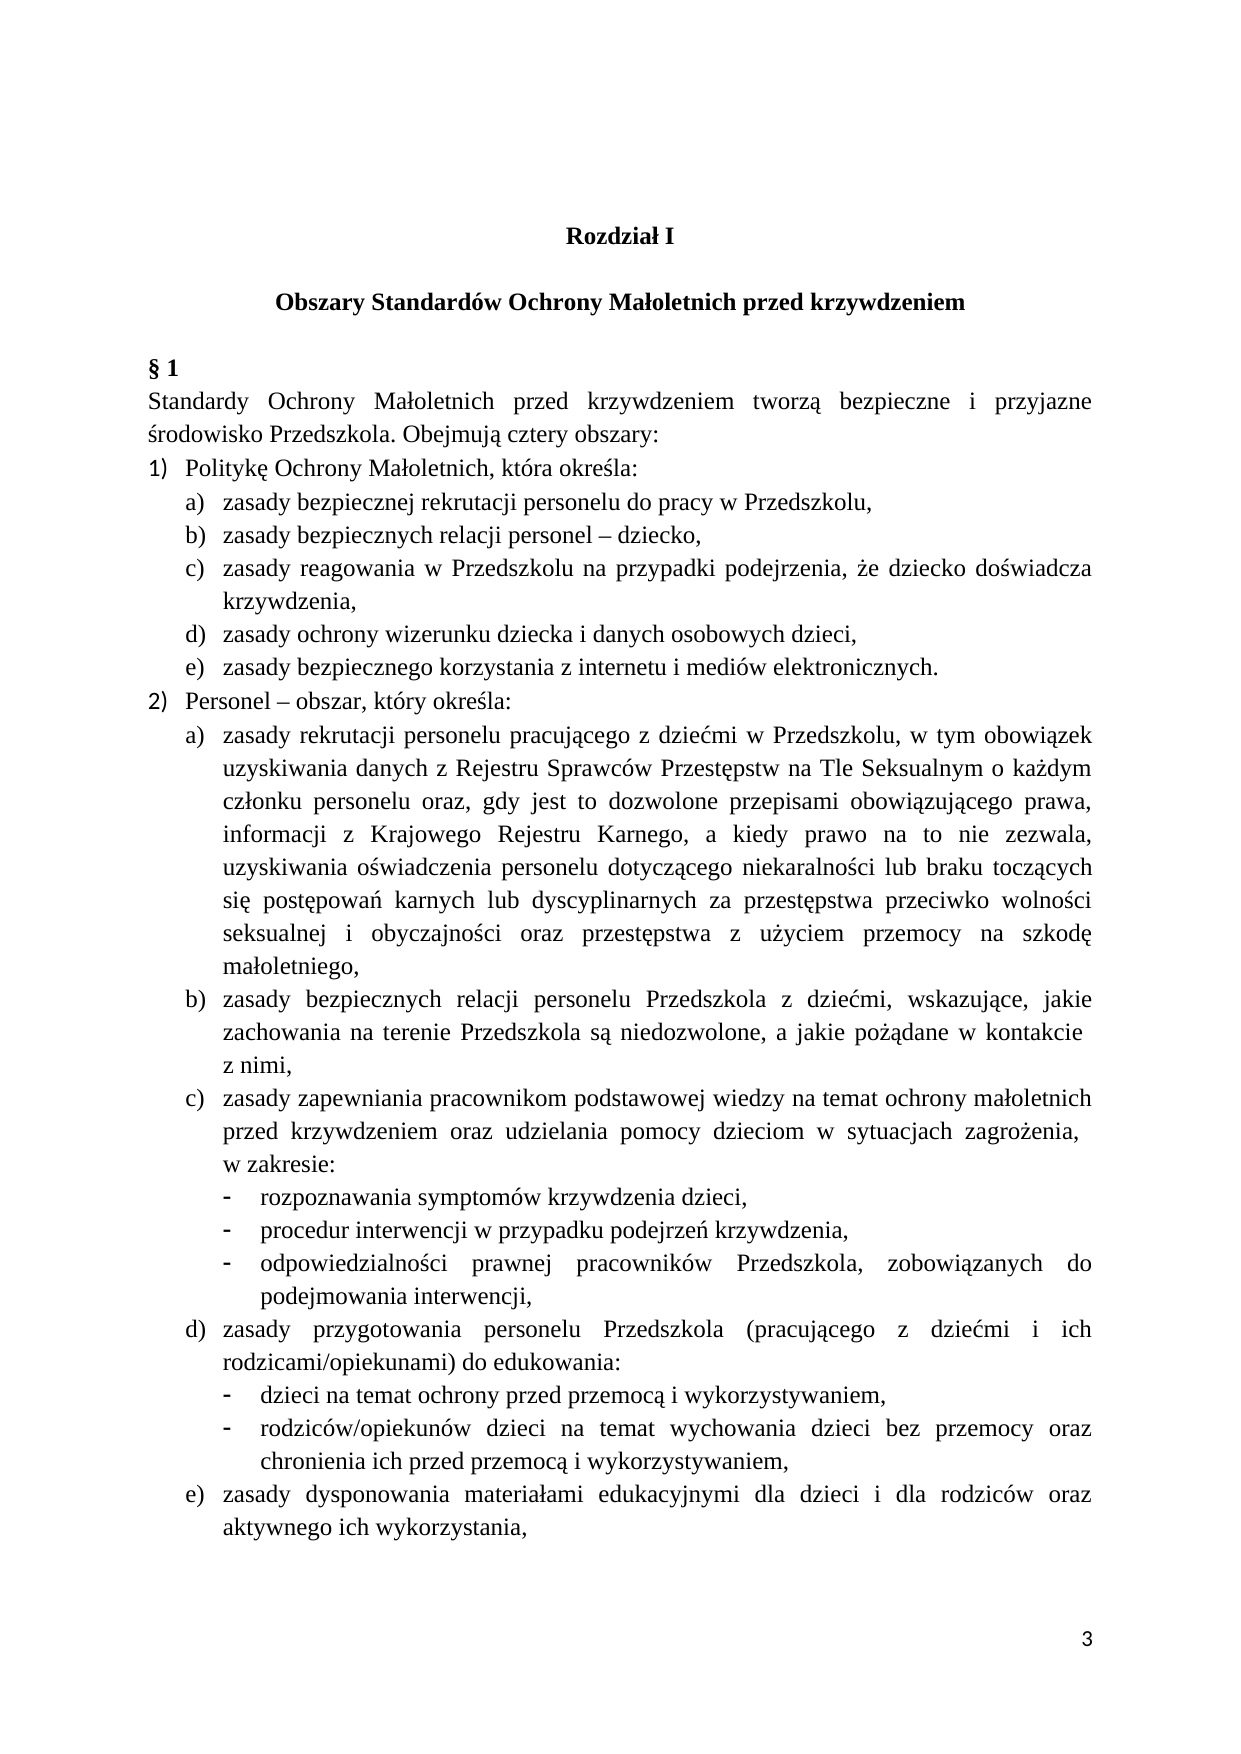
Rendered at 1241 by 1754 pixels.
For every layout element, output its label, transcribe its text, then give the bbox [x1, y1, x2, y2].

list zasady reagowania w Przedszkolu na przypadki podejrzenia, że dziecko doświadcza krzywdzenia, [185, 553, 1093, 615]
list procedur interwencji w przypadku podejrzeń krzywdzenia, [223, 1215, 1093, 1244]
text Standardy Ochrony Małoletnich przed krzywdzeniem tworzą bezpieczne i przyjazne środowisko Przedszkola. Obejmują cztery obszary: [148, 386, 1093, 448]
text § 1 [148, 353, 1093, 382]
list rodziców/opiekunów dzieci na temat wychowania dzieci bez przemocy oraz chronienia ich przed przemocą i wykorzystywaniem, [223, 1413, 1093, 1475]
list rozpoznawania symptomów krzywdzenia dzieci, [223, 1182, 1093, 1211]
list zasady bezpiecznych relacji personelu Przedszkola z dziećmi, wskazujące, jakie zachowania na terenie Przedszkola są niedozwolone, a jakie pożądane w kontakcie z nimi, [185, 984, 1093, 1079]
text Rozdział I [148, 221, 1093, 249]
text Obszary Standardów Ochrony Małoletnich przed krzywdzeniem [148, 287, 1093, 316]
list zasady zapewniania pracownikom podstawowej wiedzy na temat ochrony małoletnich przed krzywdzeniem oraz udzielania pomocy dzieciom w sytuacjach zagrożenia, w zakresie: [185, 1083, 1093, 1178]
list zasady bezpiecznych relacji personel – dziecko, [185, 520, 1093, 549]
list zasady bezpiecznego korzystania z internetu i mediów elektronicznych. [185, 652, 1093, 681]
list odpowiedzialności prawnej pracowników Przedszkola, zobowiązanych do podejmowania interwencji, [223, 1248, 1093, 1310]
list zasady przygotowania personelu Przedszkola (pracującego z dziećmi i ich rodzicami/opiekunami) do edukowania: [185, 1314, 1093, 1376]
list zasady dysponowania materiałami edukacyjnymi dla dzieci i dla rodziców oraz aktywnego ich wykorzystania, [185, 1479, 1093, 1541]
list zasady ochrony wizerunku dziecka i danych osobowych dzieci, [185, 619, 1093, 648]
list Personel – obszar, który określa: [148, 685, 1093, 716]
list zasady bezpiecznej rekrutacji personelu do pracy w Przedszkolu, [185, 487, 1093, 516]
list Politykę Ochrony Małoletnich, która określa: [148, 452, 1093, 482]
list dzieci na temat ochrony przed przemocą i wykorzystywaniem, [223, 1380, 1093, 1409]
list zasady rekrutacji personelu pracującego z dziećmi w Przedszkolu, w tym obowiązek uzyskiwania danych z Rejestru Sprawców Przestępstw na Tle Seksualnym o każdym członku personelu oraz, gdy jest to dozwolone przepisami obowiązującego prawa, informacji z Krajowego Rejestru Karnego, a kiedy prawo na to nie zezwala, uzyskiwania oświadczenia personelu dotyczącego niekaralności lub braku toczących się postępowań karnych lub dyscyplinarnych za przestępstwa przeciwko wolności seksualnej i obyczajności oraz przestępstwa z użyciem przemocy na szkodę małoletniego, [185, 720, 1093, 980]
